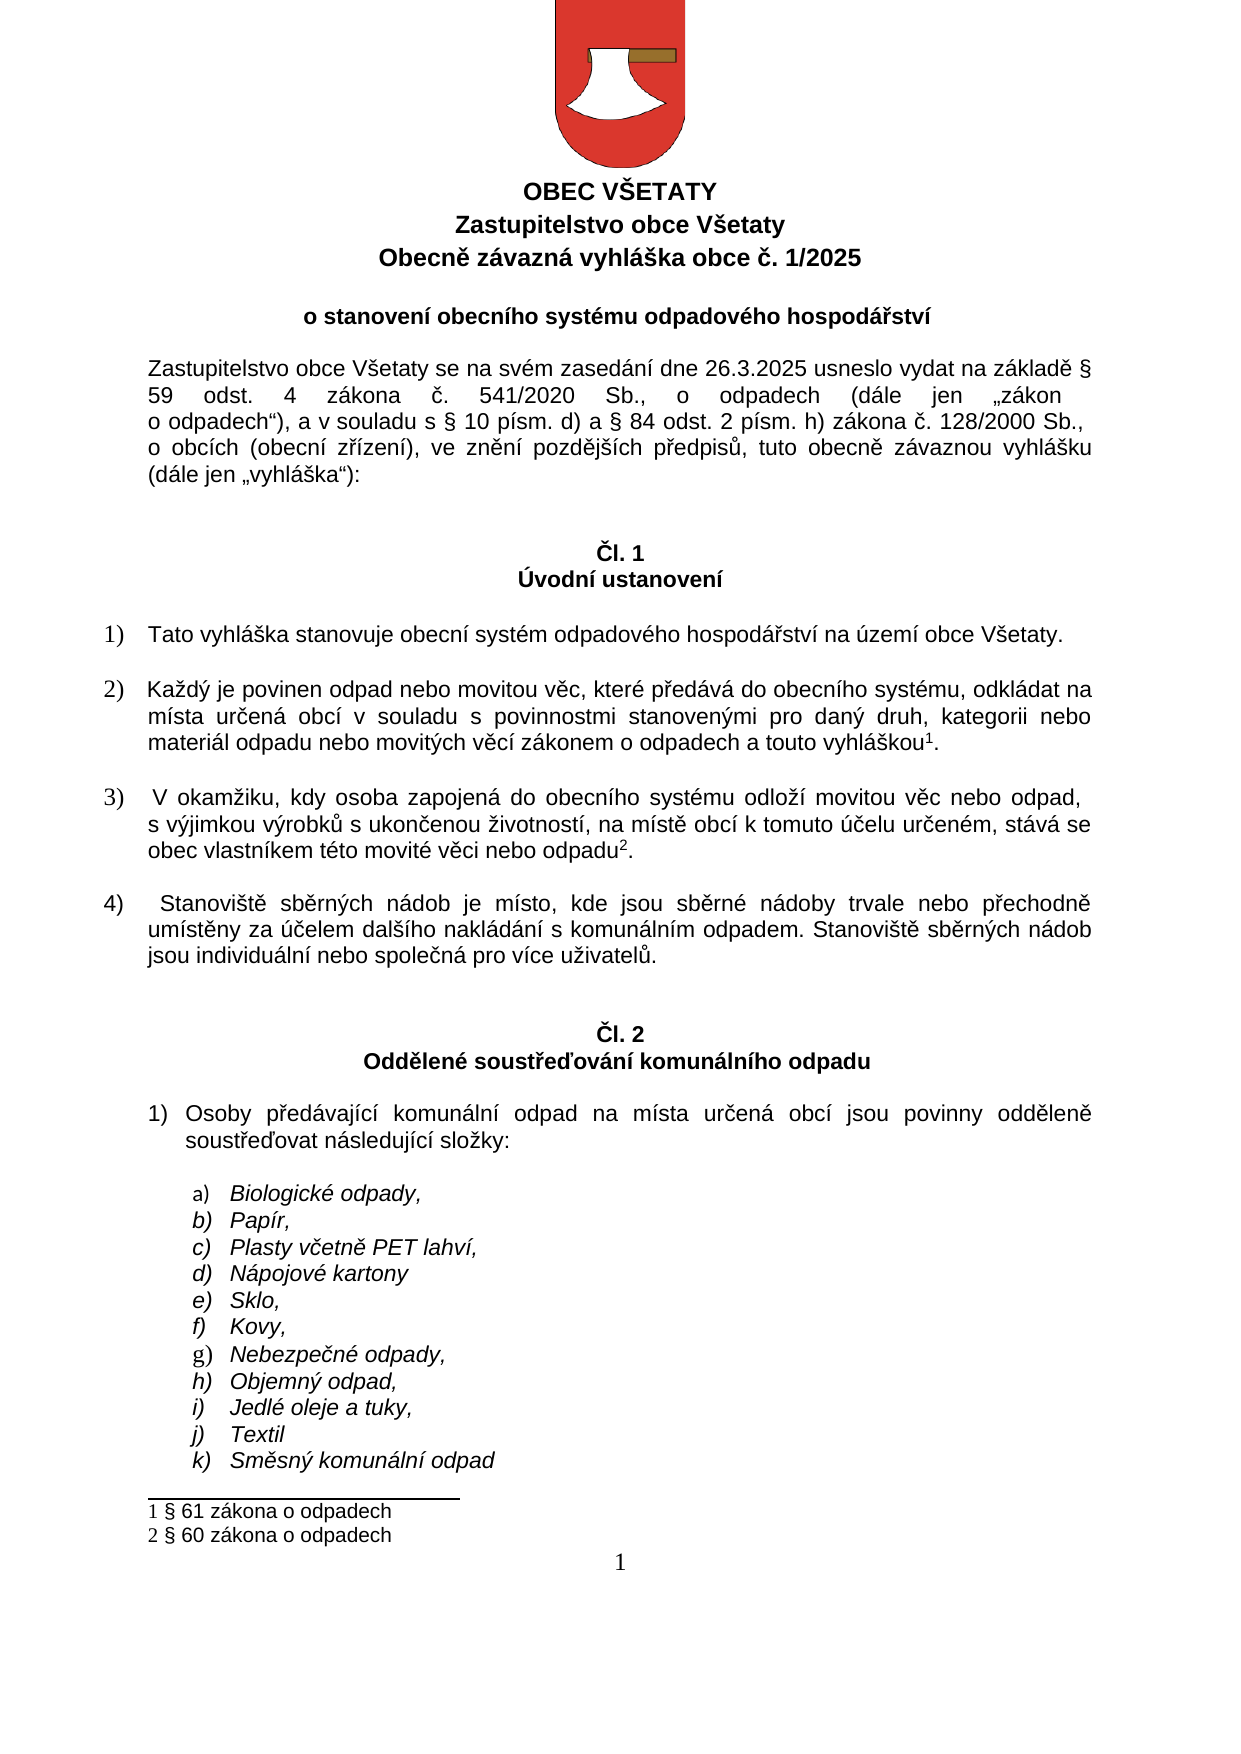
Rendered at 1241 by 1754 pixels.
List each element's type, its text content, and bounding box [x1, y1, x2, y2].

list Nápojové kartony [192, 1260, 1092, 1287]
list Objemný odpad, [192, 1368, 1092, 1394]
list § 60 zákona o odpadech [148, 1523, 1092, 1547]
list Kovy, [192, 1313, 1092, 1339]
list Nebezpečné odpady, [192, 1339, 1092, 1368]
subtitle Úvodní ustanovení [148, 566, 1092, 592]
list Jedlé oleje a tuky, [192, 1394, 1092, 1421]
text Obecně závazná vyhláška obce č. 1/2025 [148, 243, 1092, 272]
text Zastupitelstvo obce Všetaty [148, 210, 1092, 239]
list Biologické odpady, [192, 1179, 1092, 1207]
text OBEC VŠETATY [148, 177, 1092, 206]
text Čl. 1 [148, 540, 1092, 566]
list Každý je povinen odpad nebo movitou věc, které předává do obecního systému, odkládat na místa určená obcí v souladu s povinnostmi stanovenými pro daný druh, kategorii nebo materiál odpadu nebo movitých věcí zákonem o odpadech a touto vyhláškou. [103, 674, 1092, 755]
list Sklo, [192, 1287, 1092, 1313]
list Papír, [192, 1207, 1092, 1234]
text o stanovení obecního systému odpadového hospodářství [148, 303, 1092, 329]
list Osoby předávající komunální odpad na místa určená obcí jsou povinny odděleně soustřeďovat následující složky: [148, 1100, 1092, 1153]
list Tato vyhláška stanovuje obecní systém odpadového hospodářství na území obce Všetaty. [103, 619, 1092, 648]
list Stanoviště sběrných nádob je místo, kde jsou sběrné nádoby trvale nebo přechodně umístěny za účelem dalšího nakládání s komunálním odpadem. Stanoviště sběrných nádob jsou individuální nebo společná pro více uživatelů. [103, 889, 1092, 969]
list V okamžiku, kdy osoba zapojená do obecního systému odloží movitou věc nebo odpad, s výjimkou výrobků s ukončenou životností, na místě obcí k tomuto účelu určeném, stává se obec vlastníkem této movité věci nebo odpadu. [103, 782, 1092, 863]
text Oddělené soustřeďování komunálního odpadu [148, 1048, 1092, 1074]
text Čl. 2 [148, 1021, 1092, 1048]
list § 61 zákona o odpadech [148, 1499, 1092, 1523]
list Textil [192, 1421, 1092, 1447]
text Zastupitelstvo obce Všetaty se na svém zasedání dne 26.3.2025 usneslo vydat na základě § 59 odst. 4 zákona č. 541/2020 Sb., o odpadech (dále jen „zákon o odpadech“), a v souladu s § 10 písm. d) a § 84 odst. 2 písm. h) zákona č. 128/2000 Sb., o obcích (obecní zřízení), ve znění pozdějších předpisů, tuto obecně závaznou vyhlášku (dále jen „vyhláška“): [148, 355, 1092, 487]
list Plasty včetně PET lahví, [192, 1234, 1092, 1260]
list Směsný komunální odpad [192, 1447, 1092, 1473]
